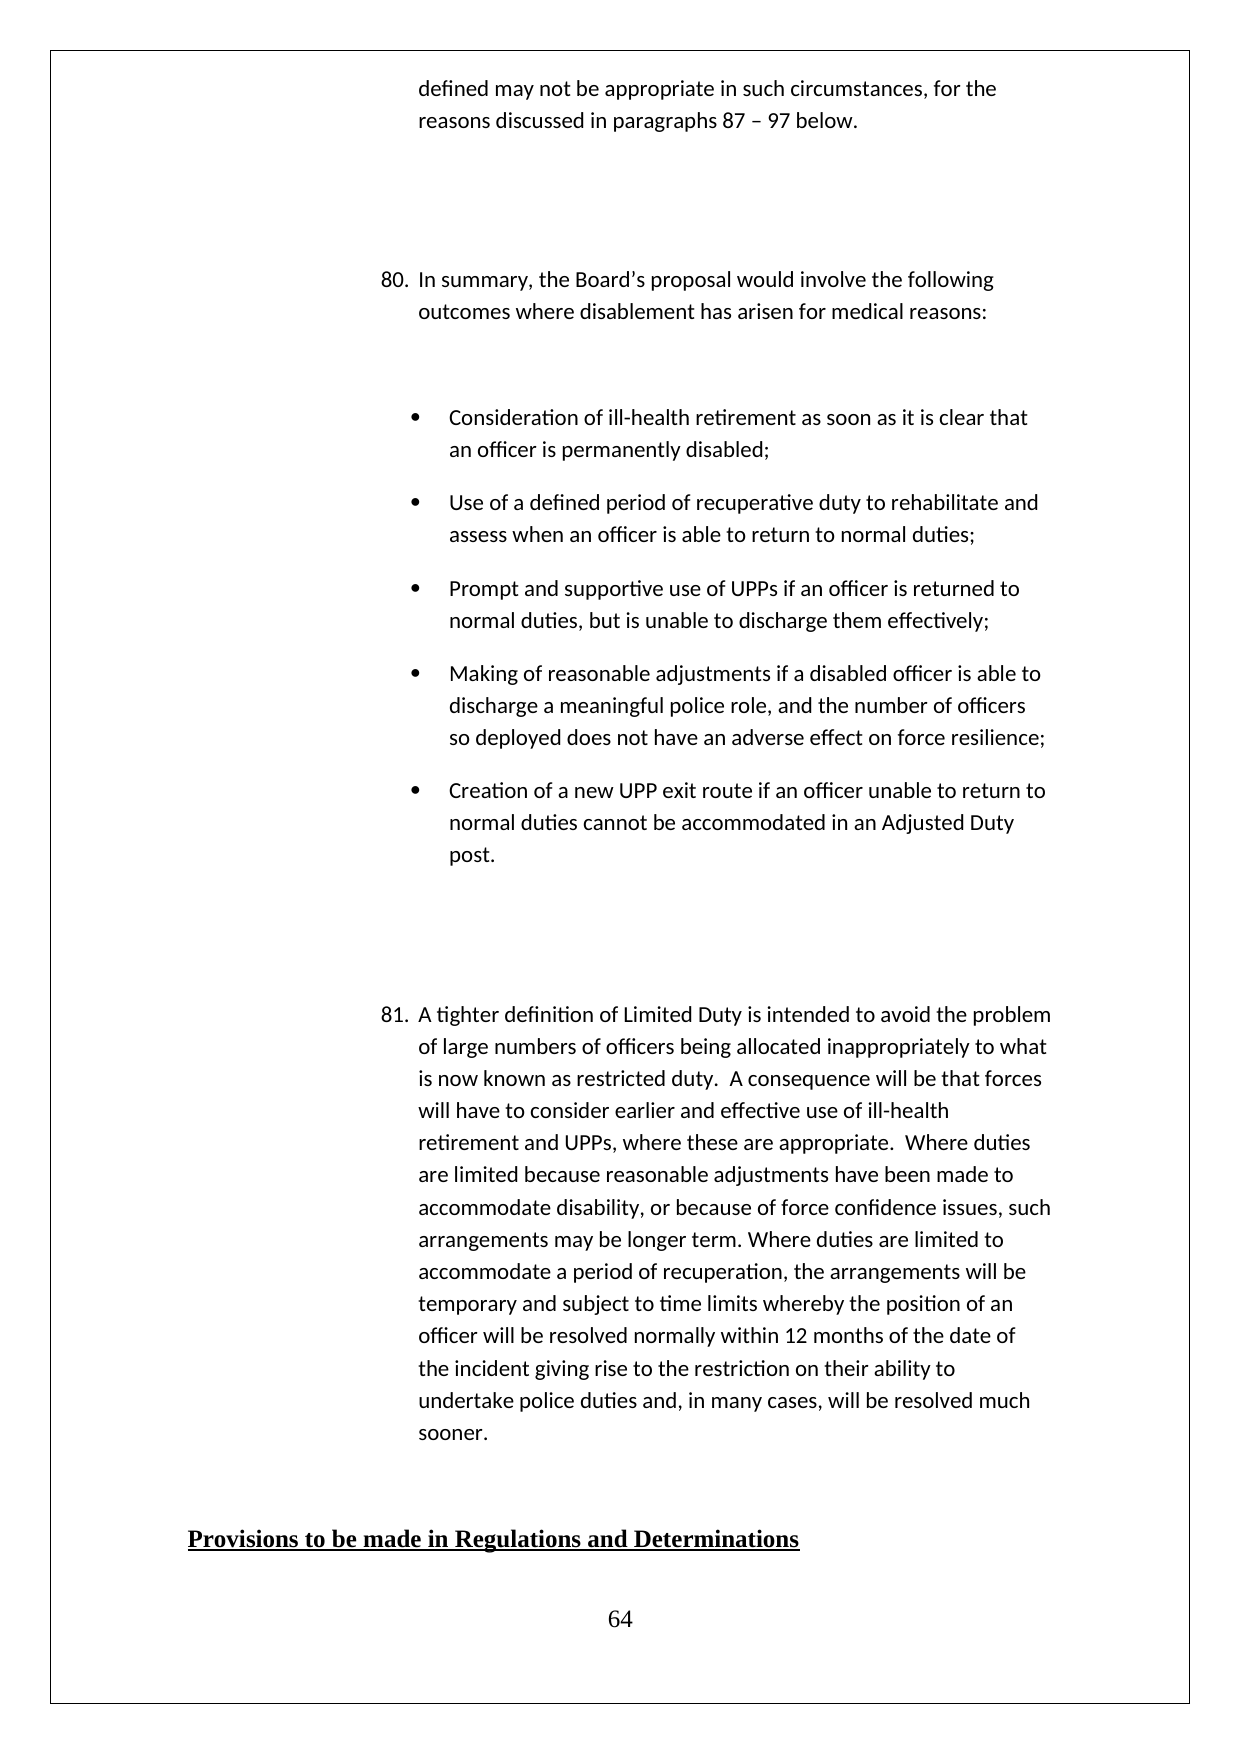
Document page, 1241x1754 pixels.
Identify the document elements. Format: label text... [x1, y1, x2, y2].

list Creation of a new UPP exit route if an officer unable to return to normal duties cannot be accommodated in an Adjusted Duty post. [411, 776, 1053, 869]
list Making of reasonable adjustments if a disabled officer is able to discharge a meaningful police role, and the number of officers so deployed does not have an adverse effect on force resilience; [411, 659, 1053, 751]
list A tighter definition of Limited Duty is intended to avoid the problem of large numbers of officers being allocated inappropriately to what is now known as restricted duty. A consequence will be that forces will have to consider earlier and effective use of ill-health retirement and UPPs, where these are appropriate. Where duties are limited because reasonable adjustments have been made to accommodate disability, or because of force confidence issues, such arrangements may be longer term. Where duties are limited to accommodate a period of recuperation, the arrangements will be temporary and subject to time limits whereby the position of an officer will be resolved normally within 12 months of the date of the incident giving rise to the restriction on their ability to undertake police duties and, in many cases, will be resolved much sooner. [381, 1000, 1053, 1446]
list Prompt and supportive use of UPPs if an officer is returned to normal duties, but is unable to discharge them effectively; [411, 574, 1053, 634]
text Provisions to be made in Regulations and Determinations [187, 1524, 1053, 1553]
list defined may not be appropriate in such circumstances, for the reasons discussed in paragraphs 87 – 97 below. [381, 74, 1053, 134]
list In summary, the Board’s proposal would involve the following outcomes where disablement has arisen for medical reasons: [381, 265, 1053, 325]
list Consideration of ill-health retirement as soon as it is clear that an officer is permanently disabled; [411, 403, 1053, 463]
list Use of a defined period of recuperative duty to rehabilitate and assess when an officer is able to return to normal duties; [411, 488, 1053, 549]
